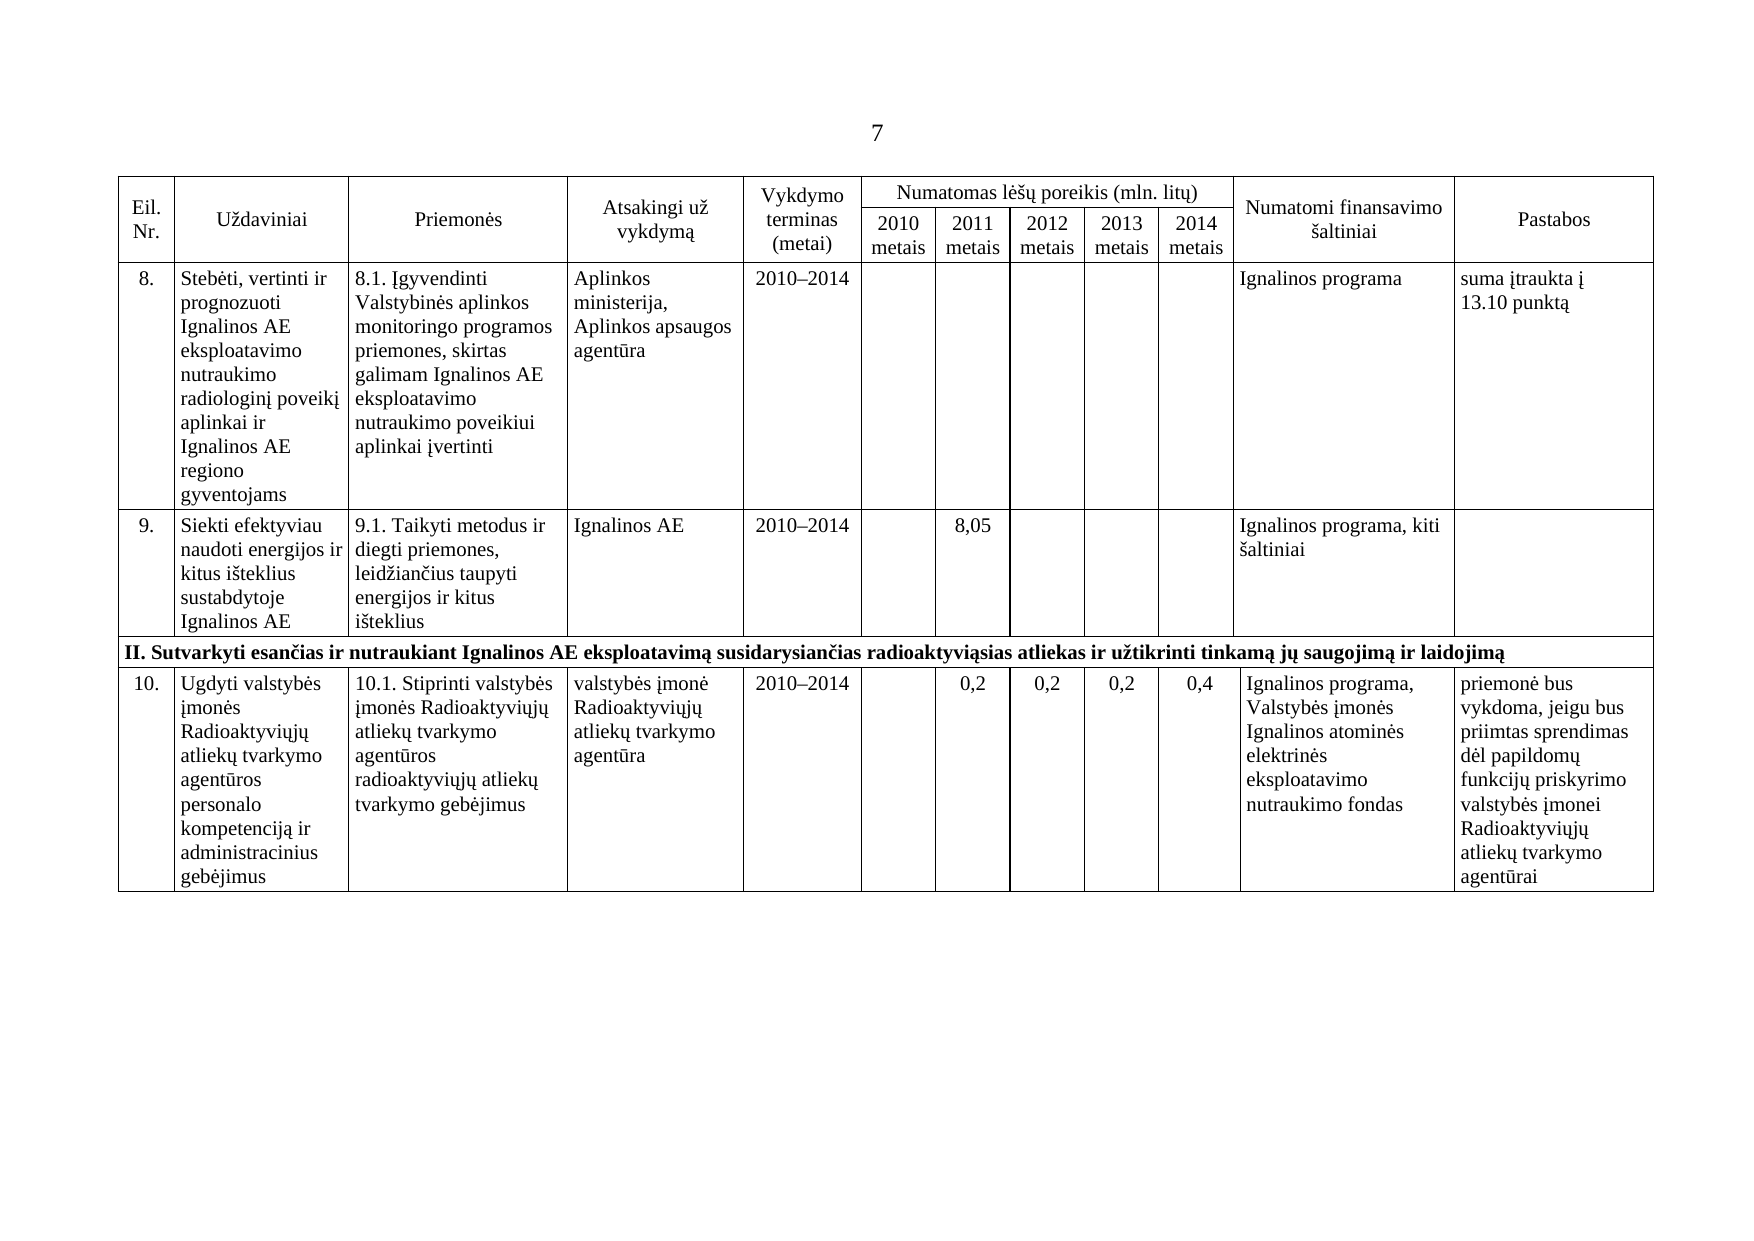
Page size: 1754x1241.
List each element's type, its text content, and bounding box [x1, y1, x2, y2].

table_cell [862, 668, 935, 891]
table_header Eil. Nr. [119, 177, 174, 262]
table_cell [862, 510, 935, 636]
table_cell 2011 metais [936, 208, 1009, 262]
table_cell [1011, 510, 1084, 636]
table_cell 2013 metais [1085, 208, 1158, 262]
table_cell 2014 metais [1159, 208, 1233, 262]
table_cell [1159, 263, 1233, 509]
table_header Uždaviniai [175, 177, 348, 262]
table_cell 2010 metais [862, 208, 935, 262]
table_cell 10. [119, 668, 174, 891]
table_cell [1455, 510, 1653, 636]
table_cell 9.1. Taikyti metodus ir diegti priemones, leidžiančius taupyti energijos ir kitus išteklius [349, 510, 567, 636]
table_cell Stebėti, vertinti ir prognozuoti Ignalinos AE eksploatavimo nutraukimo radiologinį poveikį aplinkai ir Ignalinos AE regiono gyventojams [175, 263, 348, 509]
table_header Vykdymo terminas (metai) [744, 177, 861, 262]
table_cell 0,4 [1159, 668, 1240, 891]
table_cell valstybės įmonė Radioaktyviųjų atliekų tvarkymo agentūra [568, 668, 743, 891]
table_cell priemonė bus vykdoma, jeigu bus priimtas sprendimas dėl papildomų funkcijų priskyrimo valstybės įmonei Radioaktyviųjų atliekų tvarkymo agentūrai [1455, 668, 1653, 891]
table_cell 9. [119, 510, 174, 636]
table_cell 10.1. Stiprinti valstybės įmonės Radioaktyviųjų atliekų tvarkymo agentūros radioaktyviųjų atliekų tvarkymo gebėjimus [349, 668, 567, 891]
table_cell Ignalinos AE [568, 510, 743, 636]
table_header Pastabos [1455, 177, 1653, 262]
table_header Numatomas lėšų poreikis (mln. litų) [862, 177, 1233, 207]
table_cell 2010–2014 [744, 668, 861, 891]
table_cell Ugdyti valstybės įmonės Radioaktyviųjų atliekų tvarkymo agentūros personalo kompetenciją ir administracinius gebėjimus [175, 668, 348, 891]
table_cell 8.1. Įgyvendinti Valstybinės aplinkos monitoringo programos priemones, skirtas galimam Ignalinos AE eksploatavimo nutraukimo poveikiui aplinkai įvertinti [349, 263, 567, 509]
table_header Atsakingi už vykdymą [568, 177, 743, 262]
table_cell 8,05 [936, 510, 1009, 636]
table_cell [1085, 510, 1158, 636]
table_cell [1085, 263, 1158, 509]
table_cell [1159, 510, 1233, 636]
table_cell 8. [119, 263, 174, 509]
table_header Priemonės [349, 177, 567, 262]
table_cell 0,2 [936, 668, 1009, 891]
table_cell Siekti efektyviau naudoti energijos ir kitus išteklius sustabdytoje Ignalinos AE [175, 510, 348, 636]
table_cell Ignalinos programa, kiti šaltiniai [1234, 510, 1454, 636]
table_cell Aplinkos ministerija, Aplinkos apsaugos agentūra [568, 263, 743, 509]
table_cell 0,2 [1085, 668, 1158, 891]
table_cell [1011, 263, 1084, 509]
table_cell Ignalinos programa, Valstybės įmonės Ignalinos atominės elektrinės eksploatavimo nutraukimo fondas [1241, 668, 1454, 891]
table_cell 2010–2014 [744, 510, 861, 636]
table_cell [862, 263, 935, 509]
table_cell [936, 263, 1009, 509]
table_cell II. Sutvarkyti esančias ir nutraukiant Ignalinos AE eksploatavimą susidarysiančias radioaktyviąsias atliekas ir užtikrinti tinkamą jų saugojimą ir laidojimą [119, 637, 1653, 667]
table_header Numatomi finansavimo šaltiniai [1234, 177, 1454, 262]
table_cell 0,2 [1011, 668, 1084, 891]
table_cell 2010–2014 [744, 263, 861, 509]
table_cell 2012 metais [1011, 208, 1084, 262]
table_cell suma įtraukta į 13.10 punktą [1455, 263, 1653, 509]
table_cell Ignalinos programa [1234, 263, 1454, 509]
